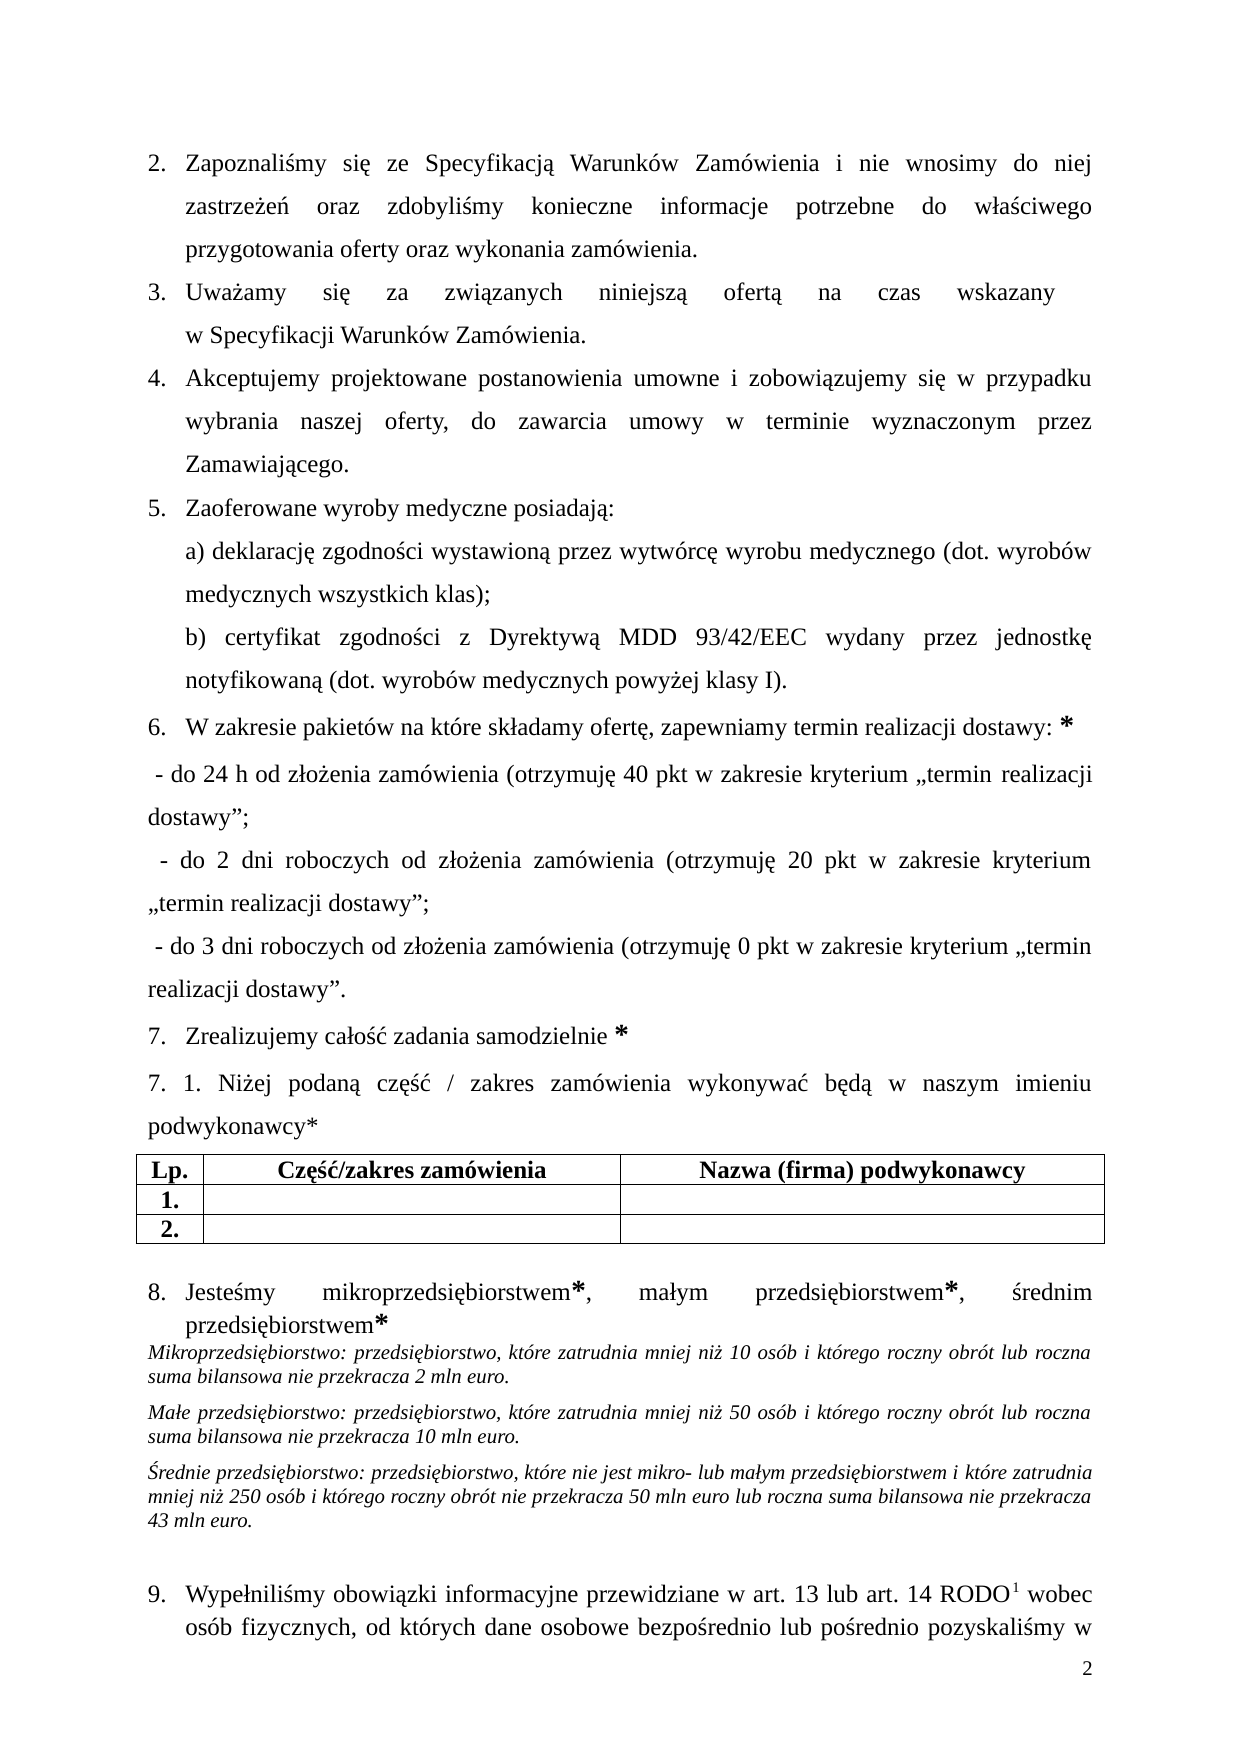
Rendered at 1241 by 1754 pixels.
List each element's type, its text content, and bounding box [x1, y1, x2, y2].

list - do 2 dni roboczych od złożenia zamówienia (otrzymuję 20 pkt w zakresie kryterium „termin realizacji dostawy”; [148, 845, 1092, 917]
list Zrealizujemy całość zadania samodzielnie * [148, 1017, 1092, 1051]
table_cell [204, 1185, 620, 1213]
table_cell 1. [137, 1185, 203, 1213]
list - do 24 h od złożenia zamówienia (otrzymuję 40 pkt w zakresie kryterium „termin realizacji dostawy”; [148, 759, 1092, 831]
table_header Nazwa (firma) podwykonawcy [621, 1155, 1104, 1184]
text Średnie przedsiębiorstwo: przedsiębiorstwo, które nie jest mikro- lub małym przedsiębiorstwem i które zatrudnia mniej niż 250 osób i którego roczny obrót nie przekracza 50 mln euro lub roczna suma bilansowa nie przekracza 43 mln euro. [148, 1459, 1092, 1532]
list Akceptujemy projektowane postanowienia umowne i zobowiązujemy się w przypadku wybrania naszej oferty, do zawarcia umowy w terminie wyznaczonym przez Zamawiającego. [148, 363, 1092, 478]
table_cell 2. [137, 1215, 203, 1243]
table_header Część/zakres zamówienia [204, 1155, 620, 1184]
list Wypełniliśmy obowiązki informacyjne przewidziane w art. 13 lub art. 14 RODO1 wobec osób fizycznych, od których dane osobowe bezpośrednio lub pośrednio pozyskaliśmy w [148, 1579, 1092, 1641]
text Małe przedsiębiorstwo: przedsiębiorstwo, które zatrudnia mniej niż 50 osób i którego roczny obrót lub roczna suma bilansowa nie przekracza 10 mln euro. [148, 1400, 1092, 1448]
text 7. 1. Niżej podaną część / zakres zamówienia wykonywać będą w naszym imieniu podwykonawcy* [148, 1068, 1092, 1139]
list Uważamy się za związanych niniejszą ofertą na czas wskazany w Specyfikacji Warunków Zamówienia. [148, 277, 1092, 349]
list a) deklarację zgodności wystawioną przez wytwórcę wyrobu medycznego (dot. wyrobów medycznych wszystkich klas); [148, 536, 1092, 608]
list Zapoznaliśmy się ze Specyfikacją Warunków Zamówienia i nie wnosimy do niej zastrzeżeń oraz zdobyliśmy konieczne informacje potrzebne do właściwego przygotowania oferty oraz wykonania zamówienia. [148, 148, 1092, 263]
table_header Lp. [137, 1155, 203, 1184]
list W zakresie pakietów na które składamy ofertę, zapewniamy termin realizacji dostawy: * [148, 708, 1092, 742]
table_cell [621, 1185, 1104, 1213]
list - do 3 dni roboczych od złożenia zamówienia (otrzymuję 0 pkt w zakresie kryterium „termin realizacji dostawy”. [148, 931, 1092, 1003]
table_cell [204, 1215, 620, 1243]
list b) certyfikat zgodności z Dyrektywą MDD 93/42/EEC wydany przez jednostkę notyfikowaną (dot. wyrobów medycznych powyżej klasy I). [148, 622, 1092, 694]
list Zaoferowane wyroby medyczne posiadają: [148, 493, 1092, 521]
table_cell [621, 1215, 1104, 1243]
list Jesteśmy mikroprzedsiębiorstwem*, małym przedsiębiorstwem*, średnim przedsiębiorstwem* [148, 1273, 1092, 1340]
text Mikroprzedsiębiorstwo: przedsiębiorstwo, które zatrudnia mniej niż 10 osób i którego roczny obrót lub roczna suma bilansowa nie przekracza 2 mln euro. [148, 1340, 1092, 1388]
